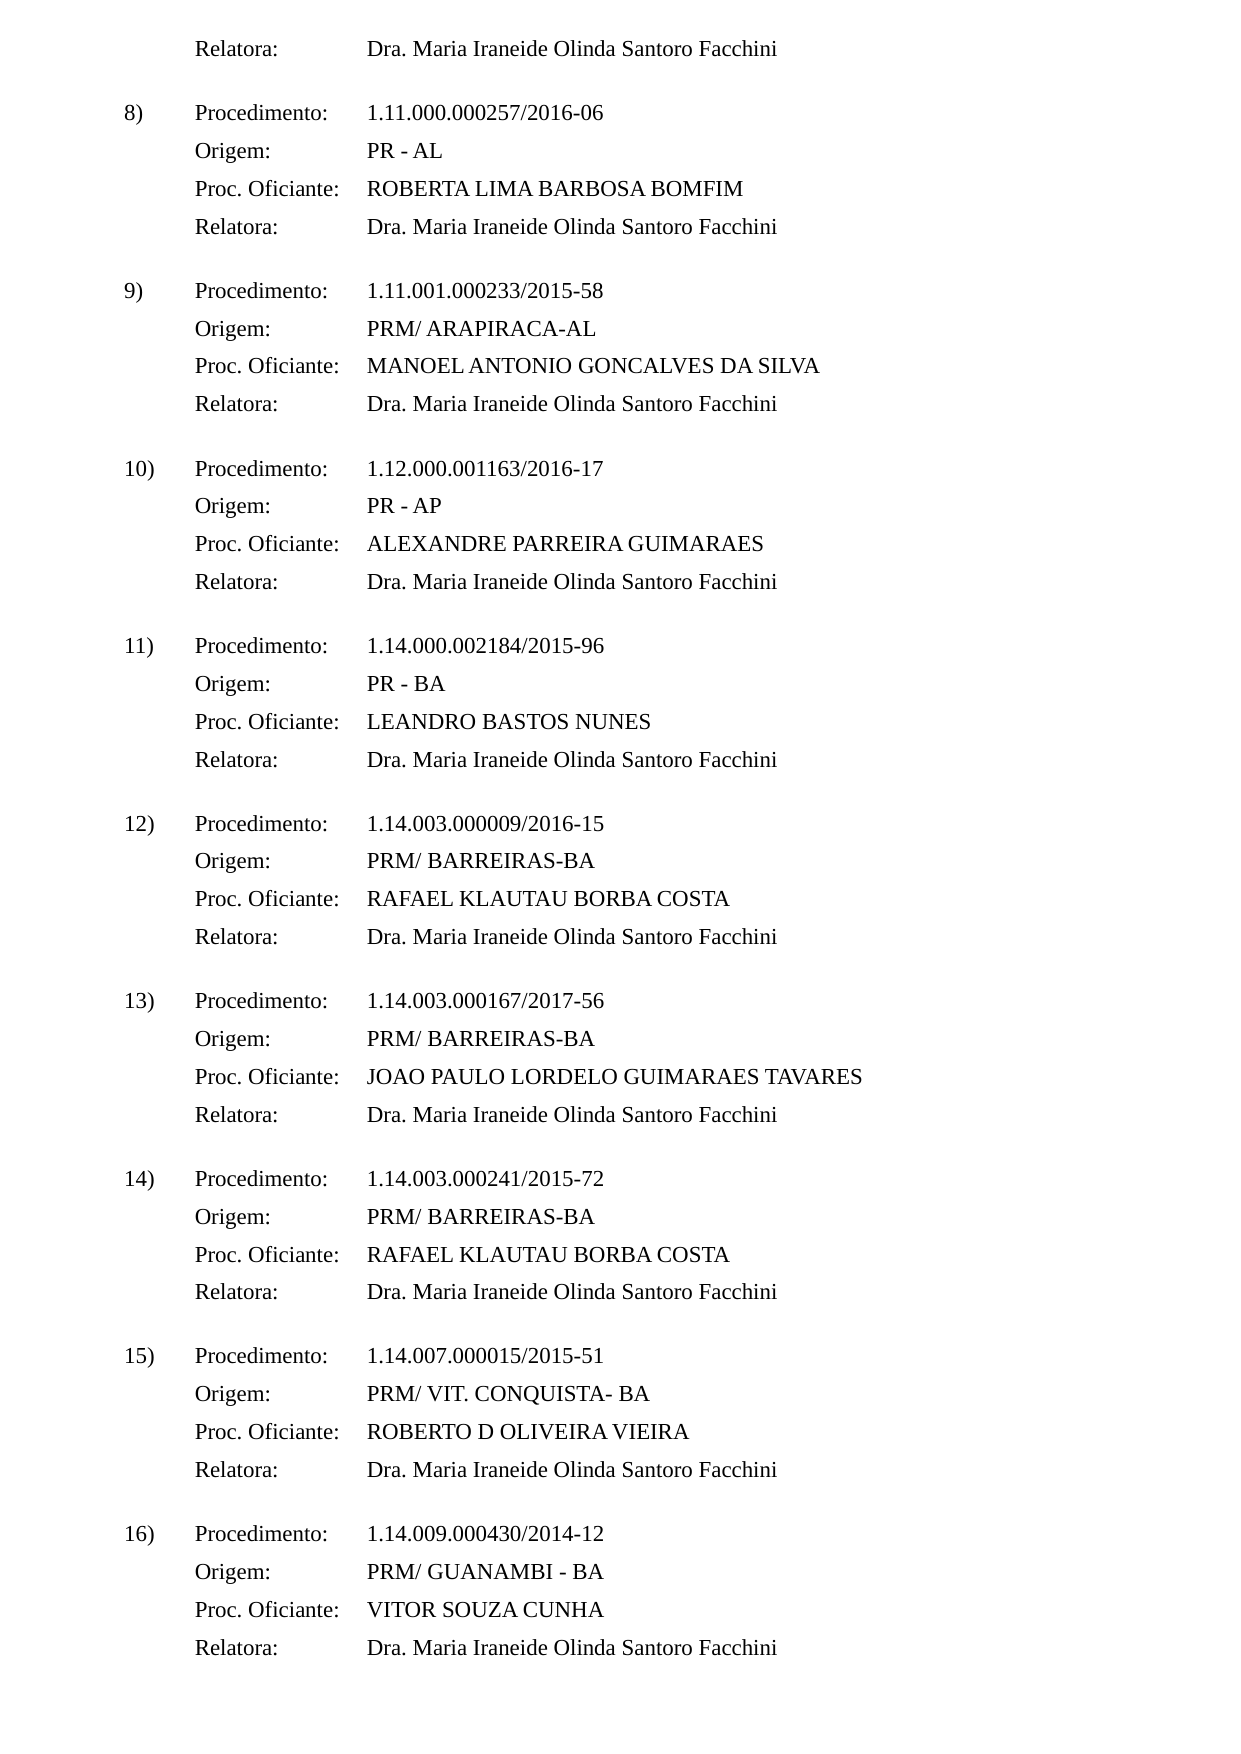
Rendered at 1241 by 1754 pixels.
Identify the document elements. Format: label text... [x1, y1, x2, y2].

table_header 13) [118, 982, 189, 1019]
table_cell Origem: [189, 1197, 361, 1235]
table_cell RAFAEL KLAUTAU BORBA COSTA [361, 880, 1122, 917]
table_cell [118, 347, 189, 385]
table_header Procedimento: [189, 1159, 361, 1197]
table_cell Dra. Maria Iraneide Olinda Santoro Facchini [361, 740, 1122, 778]
table_cell Relatora: [189, 385, 361, 422]
table_cell [118, 1628, 189, 1666]
table_cell [118, 702, 189, 740]
table_cell Relatora: [189, 207, 361, 245]
table_cell [118, 1020, 189, 1057]
table_cell PRM/ VIT. CONQUISTA- BA [361, 1375, 1122, 1412]
table_cell Origem: [189, 664, 361, 702]
table_header 1.14.009.000430/2014-12 [361, 1515, 1122, 1552]
table_header 1.14.003.000241/2015-72 [361, 1159, 1122, 1197]
table_cell [118, 740, 189, 778]
table_cell [118, 664, 189, 702]
table_cell VITOR SOUZA CUNHA [361, 1590, 1122, 1628]
table_cell Relatora: [189, 918, 361, 955]
table_cell Relatora: [189, 30, 361, 67]
table_cell Origem: [189, 1375, 361, 1412]
table_header Procedimento: [189, 1515, 361, 1552]
table_header Procedimento: [189, 626, 361, 664]
table_header 1.14.000.002184/2015-96 [361, 626, 1122, 664]
table_cell Proc. Oficiante: [189, 347, 361, 385]
table_cell Relatora: [189, 1095, 361, 1133]
table_cell [118, 309, 189, 347]
table_cell [118, 1375, 189, 1412]
table_cell Dra. Maria Iraneide Olinda Santoro Facchini [361, 1628, 1122, 1666]
table_cell [118, 1413, 189, 1450]
table_cell [118, 1450, 189, 1488]
table_cell PR - BA [361, 664, 1122, 702]
table_cell PRM/ BARREIRAS-BA [361, 1197, 1122, 1235]
table_cell PRM/ GUANAMBI - BA [361, 1552, 1122, 1590]
table_cell Relatora: [189, 1273, 361, 1311]
table_cell Origem: [189, 487, 361, 524]
table_cell Dra. Maria Iraneide Olinda Santoro Facchini [361, 207, 1122, 245]
table_cell Dra. Maria Iraneide Olinda Santoro Facchini [361, 1273, 1122, 1311]
table_cell Relatora: [189, 740, 361, 778]
table_cell [118, 880, 189, 917]
table_cell [118, 1235, 189, 1273]
table_cell Proc. Oficiante: [189, 169, 361, 207]
table_header 1.14.003.000167/2017-56 [361, 982, 1122, 1019]
table_cell ALEXANDRE PARREIRA GUIMARAES [361, 525, 1122, 562]
table_cell Dra. Maria Iraneide Olinda Santoro Facchini [361, 30, 1122, 67]
table_cell [118, 1590, 189, 1628]
table_cell PR - AL [361, 131, 1122, 169]
table_cell PRM/ BARREIRAS-BA [361, 1020, 1122, 1057]
table_header 15) [118, 1337, 189, 1375]
table_cell Proc. Oficiante: [189, 1590, 361, 1628]
table_header 1.11.000.000257/2016-06 [361, 94, 1122, 131]
table_cell Proc. Oficiante: [189, 880, 361, 917]
table_cell JOAO PAULO LORDELO GUIMARAES TAVARES [361, 1057, 1122, 1095]
table_header Procedimento: [189, 271, 361, 309]
table_cell Proc. Oficiante: [189, 525, 361, 562]
table_cell RAFAEL KLAUTAU BORBA COSTA [361, 1235, 1122, 1273]
table_cell MANOEL ANTONIO GONCALVES DA SILVA [361, 347, 1122, 385]
table_cell Origem: [189, 131, 361, 169]
table_cell [118, 30, 189, 67]
table_header Procedimento: [189, 804, 361, 842]
table_header 10) [118, 449, 189, 487]
table_cell [118, 385, 189, 422]
table_cell Proc. Oficiante: [189, 702, 361, 740]
table_cell [118, 1057, 189, 1095]
table_cell Origem: [189, 842, 361, 880]
table_cell Relatora: [189, 1450, 361, 1488]
table_cell PR - AP [361, 487, 1122, 524]
table_cell ROBERTA LIMA BARBOSA BOMFIM [361, 169, 1122, 207]
table_header 12) [118, 804, 189, 842]
table_header 9) [118, 271, 189, 309]
table_cell Origem: [189, 309, 361, 347]
table_header 1.11.001.000233/2015-58 [361, 271, 1122, 309]
table_cell Proc. Oficiante: [189, 1413, 361, 1450]
table_cell Relatora: [189, 562, 361, 600]
table_cell Proc. Oficiante: [189, 1235, 361, 1273]
table_cell [118, 1552, 189, 1590]
table_cell [118, 562, 189, 600]
table_cell Proc. Oficiante: [189, 1057, 361, 1095]
table_header Procedimento: [189, 1337, 361, 1375]
table_cell [118, 131, 189, 169]
table_cell ROBERTO D OLIVEIRA VIEIRA [361, 1413, 1122, 1450]
table_cell [118, 1095, 189, 1133]
table_cell Dra. Maria Iraneide Olinda Santoro Facchini [361, 1095, 1122, 1133]
table_header 8) [118, 94, 189, 131]
table_header 11) [118, 626, 189, 664]
table_cell Origem: [189, 1020, 361, 1057]
table_cell Dra. Maria Iraneide Olinda Santoro Facchini [361, 918, 1122, 955]
table_cell [118, 169, 189, 207]
table_cell [118, 525, 189, 562]
table_header 1.14.007.000015/2015-51 [361, 1337, 1122, 1375]
table_cell [118, 487, 189, 524]
table_cell Origem: [189, 1552, 361, 1590]
table_cell PRM/ BARREIRAS-BA [361, 842, 1122, 880]
table_cell Dra. Maria Iraneide Olinda Santoro Facchini [361, 562, 1122, 600]
table_cell [118, 918, 189, 955]
table_cell [118, 1197, 189, 1235]
table_cell Dra. Maria Iraneide Olinda Santoro Facchini [361, 1450, 1122, 1488]
table_header 1.12.000.001163/2016-17 [361, 449, 1122, 487]
table_header Procedimento: [189, 94, 361, 131]
table_cell [118, 1273, 189, 1311]
table_header 1.14.003.000009/2016-15 [361, 804, 1122, 842]
table_header Procedimento: [189, 982, 361, 1019]
table_header 14) [118, 1159, 189, 1197]
table_cell PRM/ ARAPIRACA-AL [361, 309, 1122, 347]
table_header 16) [118, 1515, 189, 1552]
table_cell [118, 207, 189, 245]
table_cell [118, 842, 189, 880]
table_cell Dra. Maria Iraneide Olinda Santoro Facchini [361, 385, 1122, 422]
table_cell Relatora: [189, 1628, 361, 1666]
table_cell LEANDRO BASTOS NUNES [361, 702, 1122, 740]
table_header Procedimento: [189, 449, 361, 487]
